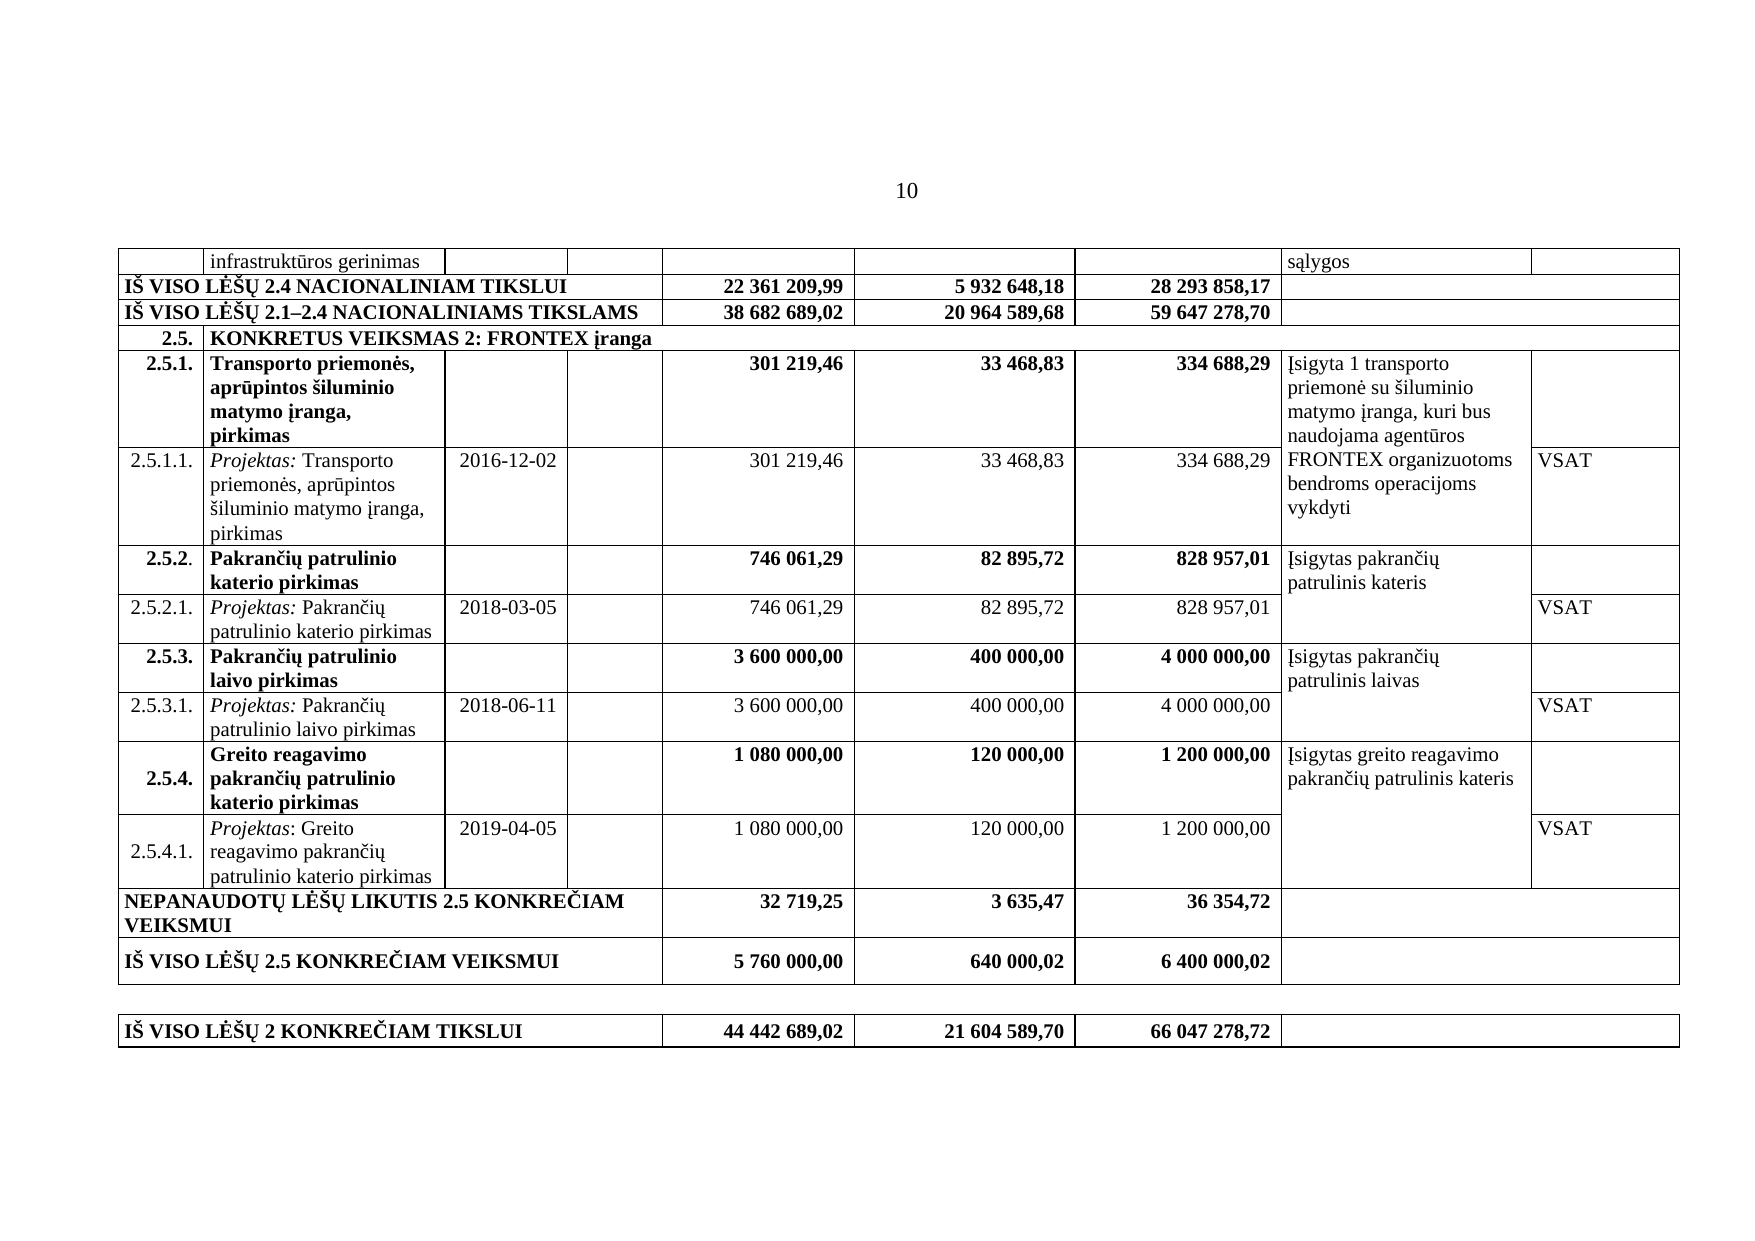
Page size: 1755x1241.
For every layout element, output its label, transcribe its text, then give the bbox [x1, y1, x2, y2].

table_cell 746 061,29 [663, 595, 854, 643]
table_cell [1532, 742, 1679, 814]
table_cell sąlygos [1282, 249, 1531, 273]
table_cell 334 688,29 [1076, 448, 1281, 544]
table_cell Įsigytas pakrančių patrulinis laivas [1282, 644, 1531, 692]
table_cell 2.5.3. [119, 644, 203, 692]
table_cell KONKRETUS VEIKSMAS 2: FRONTEX įranga [204, 326, 1679, 350]
table_cell 82 895,72 [855, 595, 1074, 643]
table_cell Projektas: Transporto priemonės, aprūpintos šiluminio matymo įranga, pirkimas [204, 448, 444, 544]
table_cell 1 080 000,00 [663, 742, 854, 814]
table_cell [1282, 889, 1679, 937]
table_cell [1282, 938, 1679, 984]
table_cell [1282, 300, 1679, 325]
table_cell 2.5. [119, 326, 203, 350]
table_cell 301 219,46 [663, 448, 854, 544]
table_cell 2.5.2.1. [119, 595, 203, 643]
table_cell 1 200 000,00 [1076, 742, 1281, 814]
table_cell 22 361 209,99 [663, 275, 854, 298]
table_cell [1532, 249, 1679, 273]
table_cell 4 000 000,00 [1076, 693, 1281, 741]
table_cell [119, 249, 203, 273]
table_cell Transporto priemonės, aprūpintos šiluminio matymo įranga, pirkimas [204, 351, 444, 447]
table_cell [568, 815, 662, 888]
table_cell 640 000,02 [855, 938, 1074, 984]
table_cell infrastruktūros gerinimas [204, 249, 444, 273]
table_header 44 442 689,02 [663, 1015, 854, 1046]
table_cell [568, 693, 662, 741]
table_cell [1532, 546, 1679, 594]
table_cell [1076, 249, 1281, 273]
table_cell 334 688,29 [1076, 351, 1281, 447]
table_cell [663, 249, 854, 273]
table_cell 20 964 589,68 [855, 300, 1074, 325]
table_cell 2.5.4.1. [119, 815, 203, 888]
table_cell 3 635,47 [855, 889, 1074, 937]
table_cell 2.5.2. [119, 546, 203, 594]
table_cell [446, 351, 567, 447]
table_cell [1532, 351, 1679, 447]
table_cell [1282, 594, 1531, 643]
table_cell 82 895,72 [855, 546, 1074, 594]
table_cell [1282, 692, 1531, 741]
table_cell 301 219,46 [663, 351, 854, 447]
table_cell 5 932 648,18 [855, 275, 1074, 298]
table_cell [568, 644, 662, 692]
table_cell 1 200 000,00 [1076, 815, 1281, 888]
table_cell VSAT [1532, 595, 1679, 643]
table_header 21 604 589,70 [855, 1015, 1074, 1046]
table_cell 2018-03-05 [446, 595, 567, 643]
table_cell 2016-12-02 [446, 448, 567, 544]
table_cell IŠ VISO LĖŠŲ 2.5 KONKREČIAM VEIKSMUI [119, 938, 662, 984]
table_header 66 047 278,72 [1076, 1015, 1281, 1046]
table_cell [446, 644, 567, 692]
table_cell [568, 595, 662, 643]
table_cell 120 000,00 [855, 742, 1074, 814]
table_cell 2.5.1.1. [119, 448, 203, 544]
table_cell [1532, 644, 1679, 692]
table_cell VSAT [1532, 448, 1679, 544]
table_cell [1282, 275, 1679, 298]
table_cell 5 760 000,00 [663, 938, 854, 984]
table_cell [568, 351, 662, 447]
table_cell [446, 742, 567, 814]
table_cell IŠ VISO LĖŠŲ 2.1–2.4 NACIONALINIAMS TIKSLAMS [119, 300, 662, 325]
table_cell Projektas: Greito reagavimo pakrančių patrulinio katerio pirkimas [204, 815, 444, 888]
table_cell 33 468,83 [855, 448, 1074, 544]
table_cell [568, 249, 662, 273]
table_cell [446, 249, 567, 273]
table_cell [568, 448, 662, 544]
table_cell 2.5.3.1. [119, 693, 203, 741]
table_cell Pakrančių patrulinio katerio pirkimas [204, 546, 444, 594]
table_cell 28 293 858,17 [1076, 275, 1281, 298]
table_cell Įsigytas pakrančių patrulinis kateris [1282, 546, 1531, 594]
table_cell Projektas: Pakrančių patrulinio katerio pirkimas [204, 595, 444, 643]
table_cell 59 647 278,70 [1076, 300, 1281, 325]
table_cell 6 400 000,02 [1076, 938, 1281, 984]
table_cell 2018-06-11 [446, 693, 567, 741]
table_cell 32 719,25 [663, 889, 854, 937]
table_cell [855, 249, 1074, 273]
table_cell 400 000,00 [855, 644, 1074, 692]
table_cell NEPANAUDOTŲ LĖŠŲ LIKUTIS 2.5 KONKREČIAM VEIKSMUI [119, 889, 662, 937]
table_cell 400 000,00 [855, 693, 1074, 741]
table_cell 3 600 000,00 [663, 644, 854, 692]
table_cell 1 080 000,00 [663, 815, 854, 888]
table_cell [446, 546, 567, 594]
table_cell 746 061,29 [663, 546, 854, 594]
table_header IŠ VISO LĖŠŲ 2 KONKREČIAM TIKSLUI [119, 1015, 662, 1046]
table_header [1282, 1015, 1679, 1046]
table_cell Įsigytas greito reagavimo pakrančių patrulinis kateris [1282, 742, 1531, 888]
table_cell 33 468,83 [855, 351, 1074, 447]
table_cell 36 354,72 [1076, 889, 1281, 937]
table_cell [568, 742, 662, 814]
table_cell 2.5.4. [119, 742, 203, 814]
table_cell 38 682 689,02 [663, 300, 854, 325]
table_cell 120 000,00 [855, 815, 1074, 888]
table_cell VSAT [1532, 815, 1679, 888]
table_cell 828 957,01 [1076, 595, 1281, 643]
table_cell 4 000 000,00 [1076, 644, 1281, 692]
table_cell IŠ VISO LĖŠŲ 2.4 NACIONALINIAM TIKSLUI [119, 275, 662, 298]
table_cell Pakrančių patrulinio laivo pirkimas [204, 644, 444, 692]
table_cell 2019-04-05 [446, 815, 567, 888]
table_cell Įsigyta 1 transporto priemonė su šiluminio matymo įranga, kuri bus naudojama agentūros FRONTEX organizuotoms bendroms operacijoms vykdyti [1282, 351, 1531, 544]
table_cell 2.5.1. [119, 351, 203, 447]
table_cell VSAT [1532, 693, 1679, 741]
table_cell 828 957,01 [1076, 546, 1281, 594]
table_cell Greito reagavimo pakrančių patrulinio katerio pirkimas [204, 742, 444, 814]
table_cell [568, 546, 662, 594]
table_cell 3 600 000,00 [663, 693, 854, 741]
table_cell Projektas: Pakrančių patrulinio laivo pirkimas [204, 693, 444, 741]
